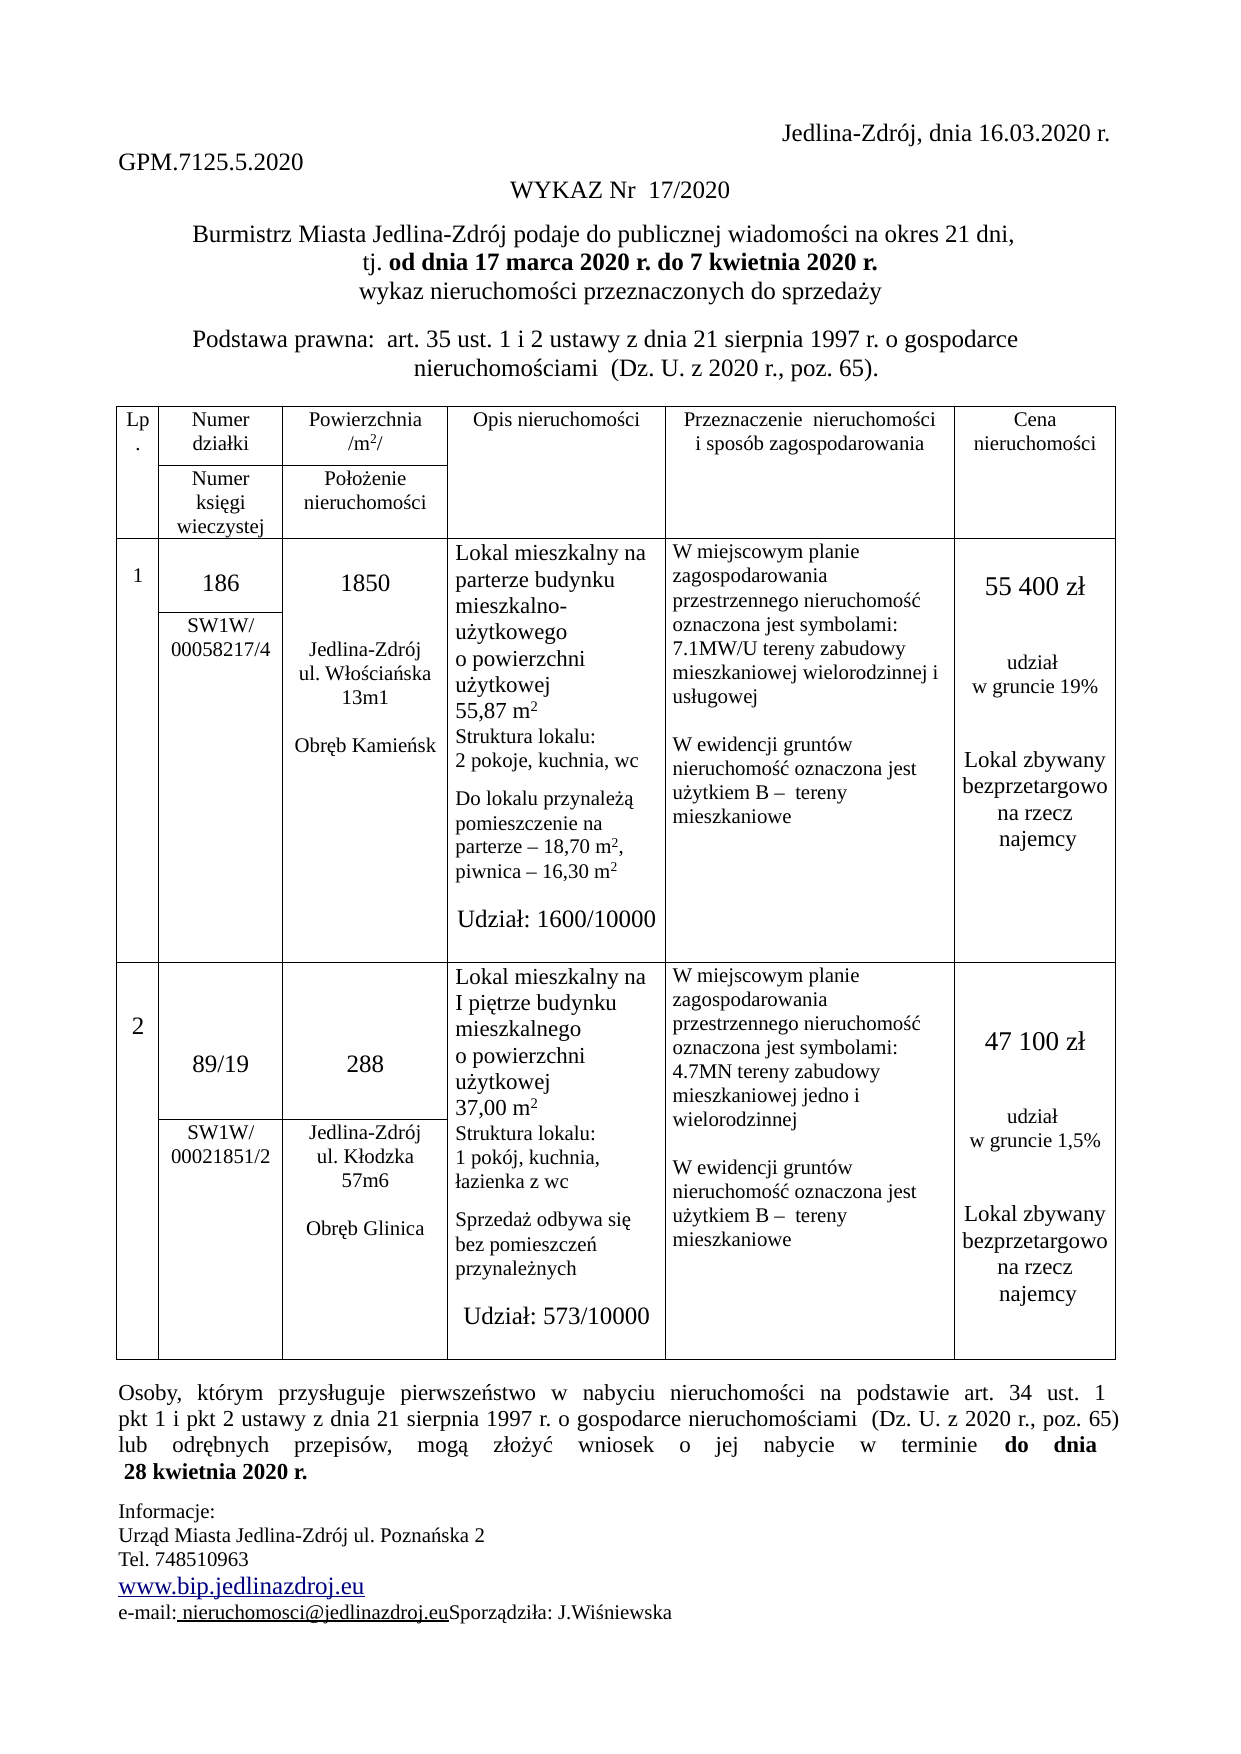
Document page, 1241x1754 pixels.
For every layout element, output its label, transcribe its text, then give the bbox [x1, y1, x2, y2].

table_cell 2 [117, 963, 158, 1359]
text Jedlina-Zdrój, dnia 16.03.2020 r. [782, 118, 1122, 147]
text wykaz nieruchomości przeznaczonych do sprzedaży [118, 276, 1122, 305]
table_cell 89/19 [159, 963, 282, 1119]
text WYKAZ Nr 17/2020 [118, 176, 1122, 204]
text Osoby, którym przysługuje pierwszeństwo w nabyciu nieruchomości na podstawie art. 34 ust. 1 pkt 1 i pkt 2 ustawy z dnia 21 sierpnia 1997 r. o gospodarce nieruchomościami (Dz. U. z 2020 r., poz. 65) lub odrębnych przepisów, mogą złożyć wniosek o jej nabycie w terminie do dnia 28 kwietnia 2020 r. [118, 1379, 1122, 1484]
table_cell W miejscowym planie zagospodarowania przestrzennego nieruchomość oznaczona jest symbolami: 7.1MW/U tereny zabudowy mieszkaniowej wielorodzinnej i usługowej W ewidencji gruntów nieruchomość oznaczona jest użytkiem B – tereny mieszkaniowe [666, 539, 954, 962]
table_cell SW1W/ 00021851/2 [159, 1120, 282, 1359]
table_cell 47 100 zł udział w gruncie 1,5% Lokal zbywany bezprzetargowo na rzecz najemcy [955, 963, 1115, 1359]
text GPM.7125.5.2020 [118, 147, 1122, 176]
table_cell W miejscowym planie zagospodarowania przestrzennego nieruchomość oznaczona jest symbolami: 4.7MN tereny zabudowy mieszkaniowej jedno i wielorodzinnej W ewidencji gruntów nieruchomość oznaczona jest użytkiem B – tereny mieszkaniowe [666, 963, 954, 1359]
table_cell Lokal mieszkalny na parterze budynku mieszkalno-użytkowego o powierzchni użytkowej 55,87 m2 Struktura lokalu: 2 pokoje, kuchnia, wc Do lokalu przynależą pomieszczenie na parterze – 18,70 m2, piwnica – 16,30 m2 Udział: 1600/10000 [448, 539, 665, 962]
table_cell Lokal mieszkalny na I piętrze budynku mieszkalnego o powierzchni użytkowej 37,00 m2 Struktura lokalu: 1 pokój, kuchnia, łazienka z wc Sprzedaż odbywa się bez pomieszczeń przynależnych Udział: 573/10000 [448, 963, 665, 1359]
table_cell 186 [159, 539, 282, 612]
table_cell Numer księgi wieczystej [159, 466, 282, 538]
table_cell Jedlina-Zdrój ul. Kłodzka 57m6 Obręb Glinica [283, 1120, 447, 1359]
text Urząd Miasta Jedlina-Zdrój ul. Poznańska 2 [118, 1523, 1122, 1547]
table_header Cena nieruchomości [955, 407, 1115, 538]
table_cell 1 [117, 539, 158, 962]
table_cell 1850 [283, 539, 447, 612]
table_cell SW1W/ 00058217/4 [159, 613, 282, 962]
table_header Lp. [117, 407, 158, 538]
text e-mail: nieruchomosci@jedlinazdroj.euSporządziła: J.Wiśniewska [118, 1599, 1122, 1624]
table_header Numer działki [159, 407, 282, 465]
text tj. od dnia 17 marca 2020 r. do 7 kwietnia 2020 r. [118, 247, 1122, 276]
table_cell Położenie nieruchomości [283, 466, 447, 538]
table_header Powierzchnia /m2/ [283, 407, 447, 465]
text Podstawa prawna: art. 35 ust. 1 i 2 ustawy z dnia 21 sierpnia 1997 r. o gospodarce nieruchomościami (Dz. U. z 2020 r., poz. 65). [118, 324, 1122, 382]
table_header Przeznaczenie nieruchomości i sposób zagospodarowania [666, 407, 954, 538]
text www.bip.jedlinazdroj.eu [118, 1571, 1122, 1599]
text Tel. 748510963 [118, 1547, 1122, 1571]
table_cell 288 [283, 963, 447, 1119]
table_cell 55 400 zł udział w gruncie 19% Lokal zbywany bezprzetargowo na rzecz najemcy [955, 539, 1115, 962]
text Burmistrz Miasta Jedlina-Zdrój podaje do publicznej wiadomości na okres 21 dni, [118, 219, 1122, 247]
table_header Opis nieruchomości [448, 407, 665, 538]
table_cell Jedlina-Zdrój ul. Włościańska 13m1 Obręb Kamieńsk [283, 612, 447, 962]
text Informacje: [118, 1499, 1122, 1523]
